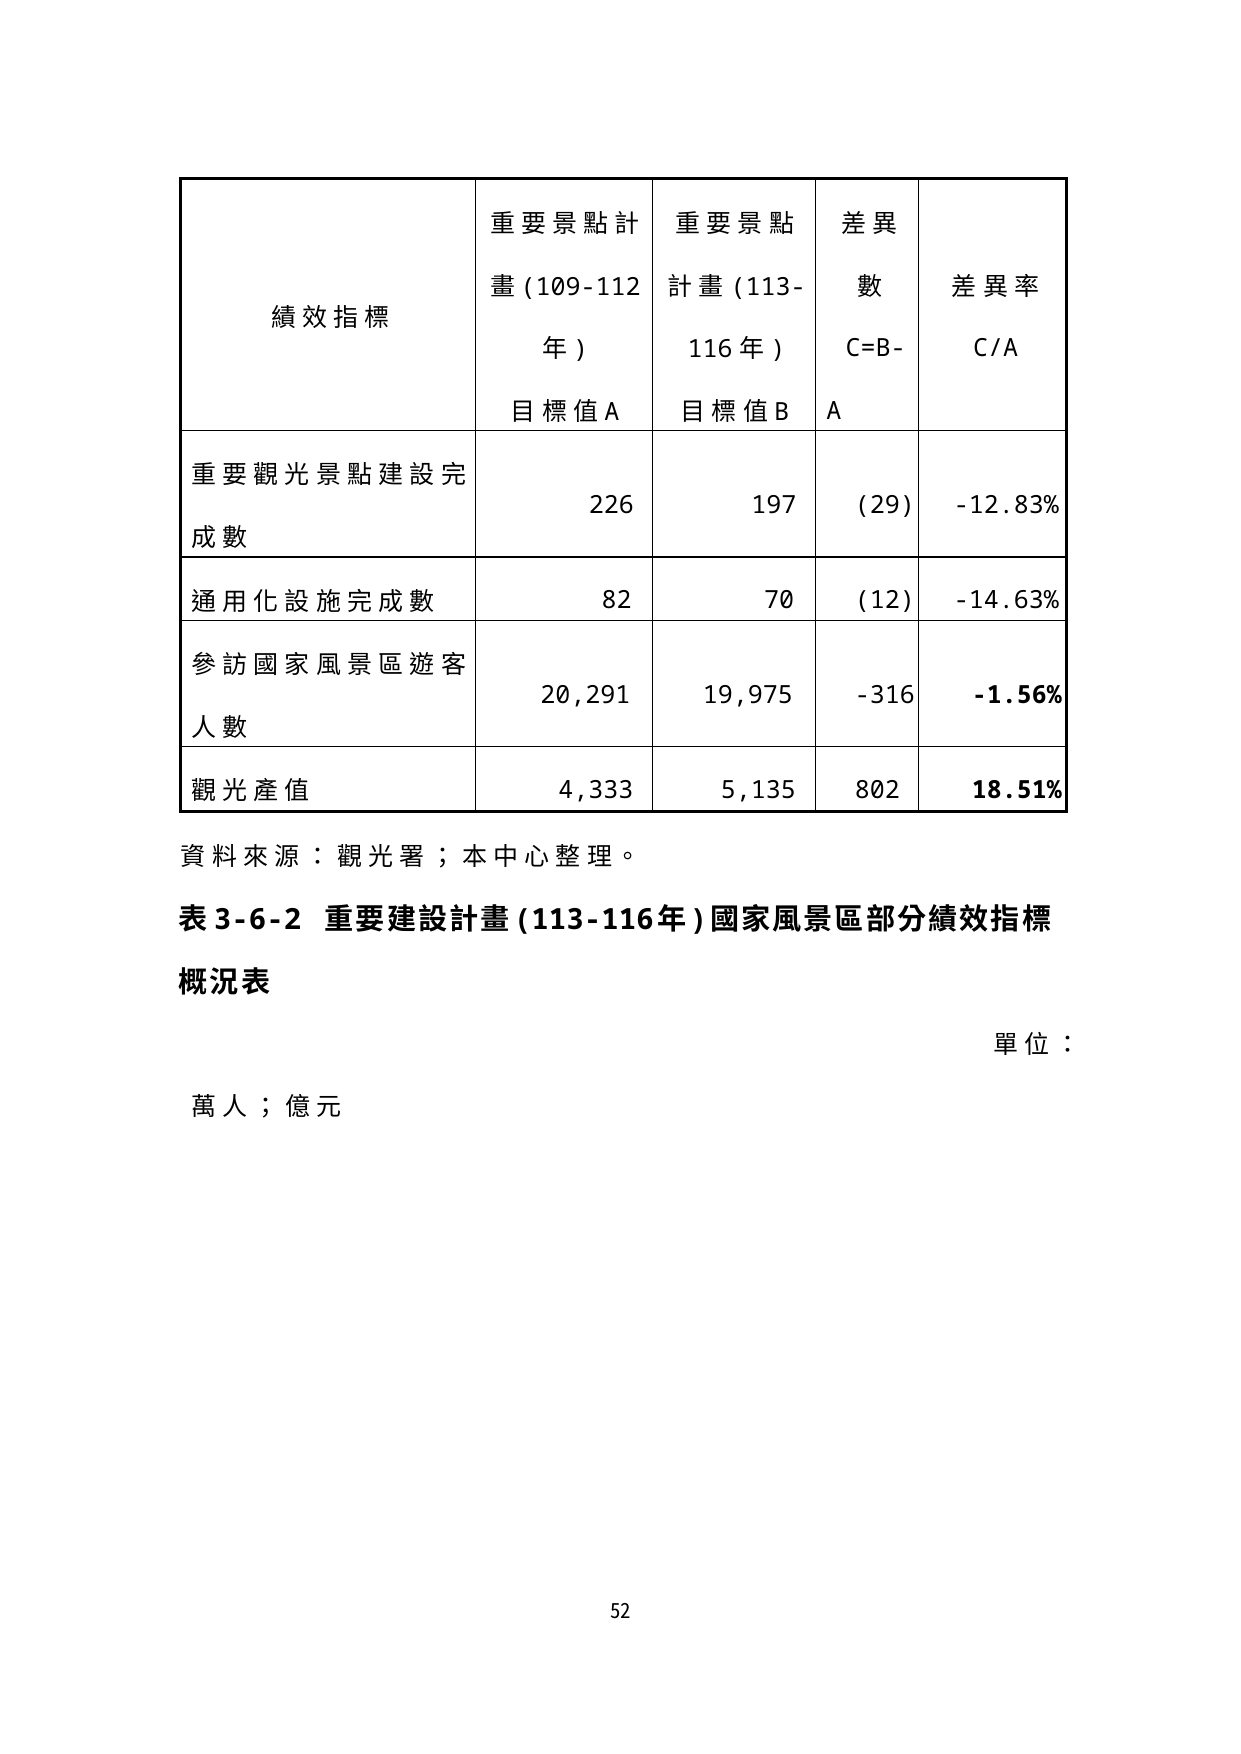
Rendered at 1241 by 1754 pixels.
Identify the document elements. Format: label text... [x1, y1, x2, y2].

table_cell -14.63% [919, 558, 1065, 620]
table_cell 參訪國家風景區遊客人數 [182, 621, 475, 746]
table_cell 802 [816, 747, 918, 809]
table_header 重要景點計畫(113-116年) 目標值B [653, 180, 815, 430]
table_cell 197 [653, 431, 815, 556]
table_cell 觀光產值 [182, 747, 475, 809]
table_cell 20,291 [476, 621, 652, 746]
table_cell 82 [476, 558, 652, 620]
table_cell 19,975 [653, 621, 815, 746]
table_cell 70 [653, 558, 815, 620]
table_header 績效指標 [182, 180, 475, 430]
table_cell 226 [476, 431, 652, 556]
table_cell (12) [816, 558, 918, 620]
table_cell -316 [816, 621, 918, 746]
text 單位：萬人；億元 [174, 1000, 1063, 1125]
table_header 重要景點計畫(109-112年) 目標值A [476, 180, 652, 430]
table_cell 5,135 [653, 747, 815, 809]
table_header 差異率 C/A [919, 180, 1065, 430]
text 表3-6-2 重要建設計畫(113-116年)國家風景區部分績效指標概況表 [177, 875, 1063, 1000]
text 資料來源：觀光署；本中心整理。 [177, 813, 1063, 875]
table_cell -1.56% [919, 621, 1065, 746]
table_cell 18.51% [919, 747, 1065, 809]
table_cell (29) [816, 431, 918, 556]
table_header 差異數 C=B-A [816, 180, 918, 430]
table_cell 重要觀光景點建設完成數 [182, 431, 475, 556]
table_cell 4,333 [476, 747, 652, 809]
table_cell 通用化設施完成數 [182, 558, 475, 620]
table_cell -12.83% [919, 431, 1065, 556]
